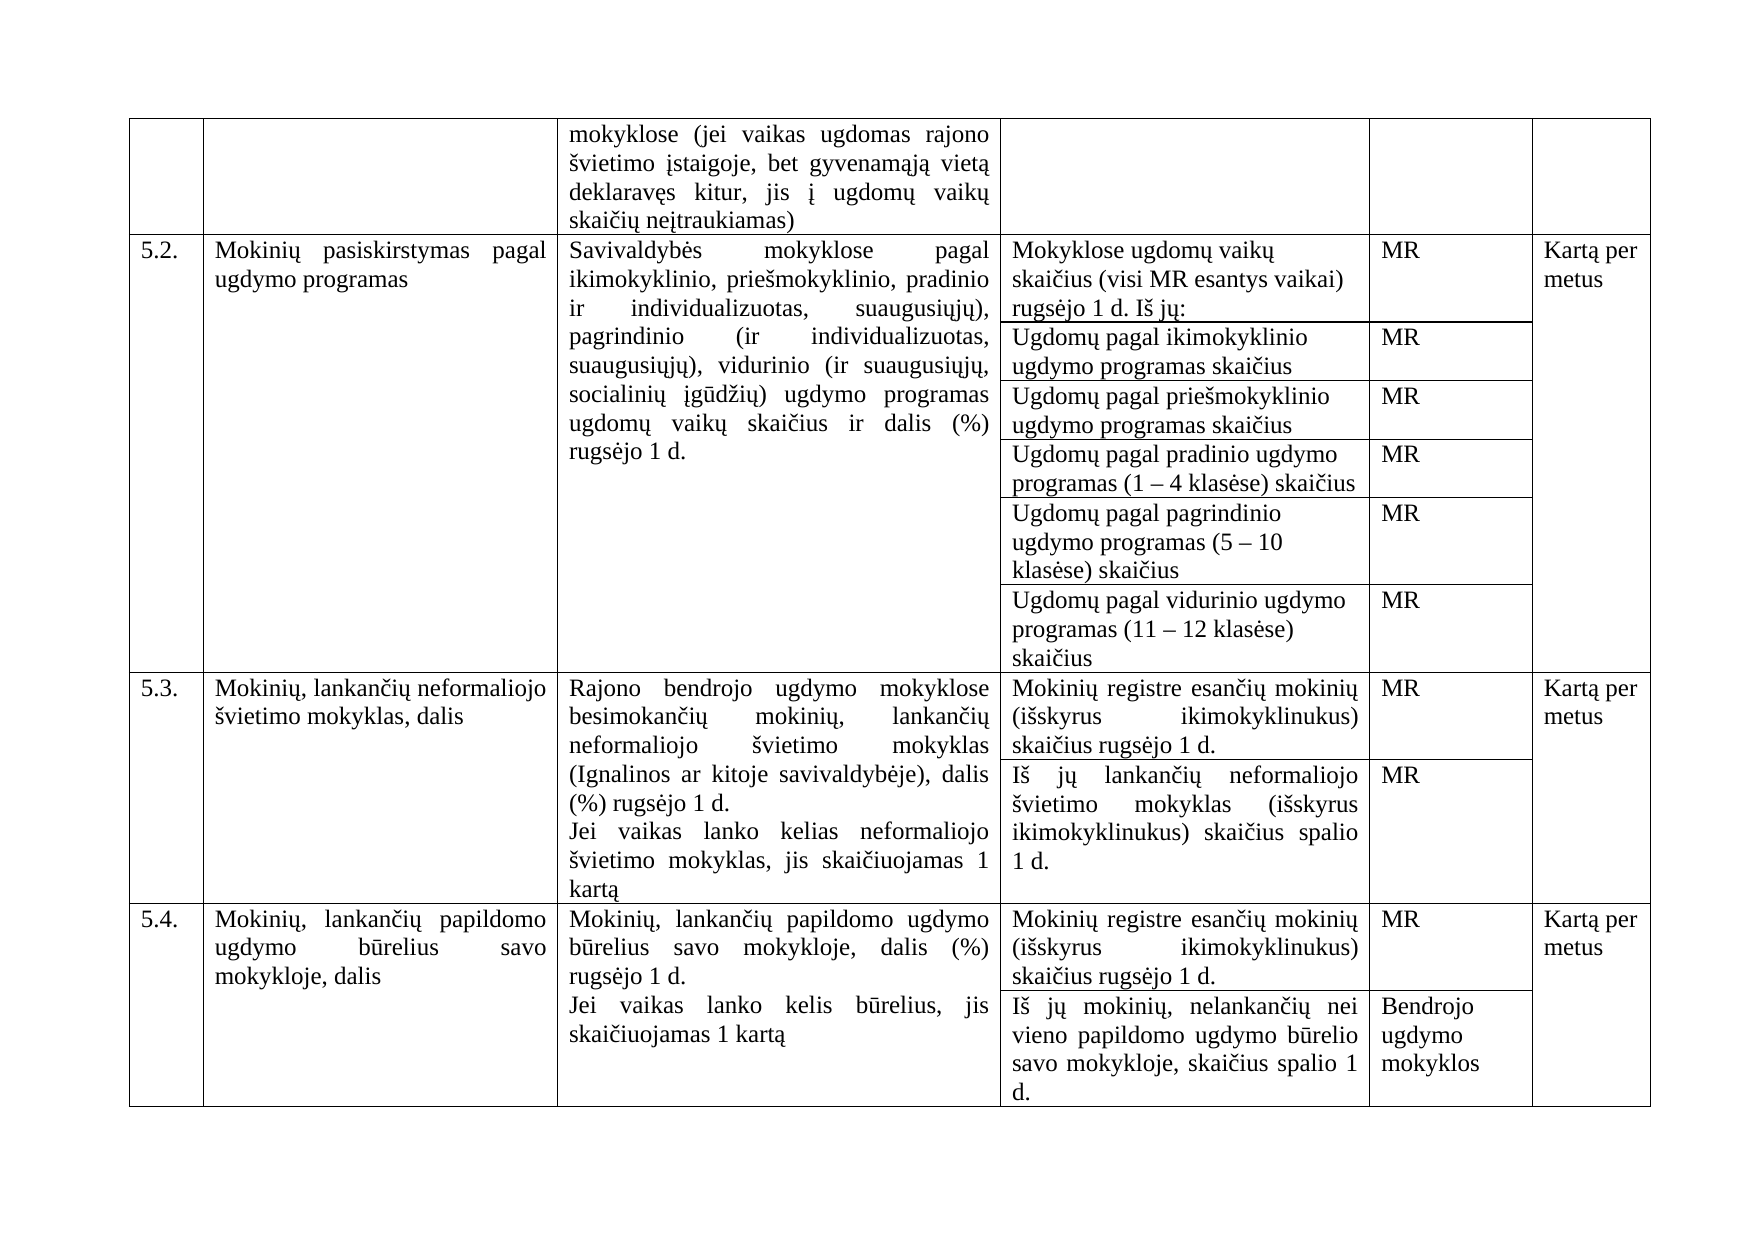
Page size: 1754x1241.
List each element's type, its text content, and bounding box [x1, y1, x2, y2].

table_cell Mokinių, lankančių papildomo ugdymo būrelius savo mokykloje, dalis (%) rugsėjo 1 d. Jei vaikas lanko kelis būrelius, jis skaičiuojamas 1 kartą [558, 904, 1000, 1106]
table_cell [1370, 119, 1532, 234]
table_cell Iš jų mokinių, nelankančių nei vieno papildomo ugdymo būrelio savo mokykloje, skaičius spalio 1 d. [1001, 991, 1369, 1106]
table_cell Savivaldybės mokyklose pagal ikimokyklinio, priešmokyklinio, pradinio ir individualizuotas, suaugusiųjų), pagrindinio (ir individualizuotas, suaugusiųjų), vidurinio (ir suaugusiųjų, socialinių įgūdžių) ugdymo programas ugdomų vaikų skaičius ir dalis (%) rugsėjo 1 d. [558, 235, 1000, 672]
table_cell Iš jų lankančių neformaliojo švietimo mokyklas (išskyrus ikimokyklinukus) skaičius spalio 1 d. [1001, 760, 1369, 903]
table_cell MR [1370, 235, 1532, 321]
table_cell Mokinių pasiskirstymas pagal ugdymo programas [204, 235, 557, 672]
table_cell MR [1370, 904, 1532, 990]
table_cell MR [1370, 323, 1532, 380]
table_cell MR [1370, 760, 1532, 903]
table_cell Mokinių, lankančių papildomo ugdymo būrelius savo mokykloje, dalis [204, 904, 557, 1106]
table_cell MR [1370, 381, 1532, 438]
table_cell Ugdomų pagal ikimokyklinio ugdymo programas skaičius [1001, 323, 1369, 380]
table_cell MR [1370, 440, 1532, 497]
table_cell Mokinių registre esančių mokinių (išskyrus ikimokyklinukus) skaičius rugsėjo 1 d. [1001, 673, 1369, 759]
table_cell 5.3. [130, 673, 203, 903]
table_cell Ugdomų pagal pagrindinio ugdymo programas (5 – 10 klasėse) skaičius [1001, 498, 1369, 584]
table_cell Kartą per metus [1533, 904, 1650, 1106]
table_cell Mokinių registre esančių mokinių (išskyrus ikimokyklinukus) skaičius rugsėjo 1 d. [1001, 904, 1369, 990]
table_cell Mokyklose ugdomų vaikų skaičius (visi MR esantys vaikai) rugsėjo 1 d. Iš jų: [1001, 235, 1369, 321]
table_cell [130, 119, 203, 234]
table_cell Kartą per metus [1533, 235, 1650, 672]
table_cell [1533, 119, 1650, 234]
table_cell MR [1370, 498, 1532, 584]
table_cell mokyklose (jei vaikas ugdomas rajono švietimo įstaigoje, bet gyvenamąją vietą deklaravęs kitur, jis į ugdomų vaikų skaičių neįtraukiamas) [558, 119, 1000, 234]
table_cell Bendrojo ugdymo mokyklos [1370, 991, 1532, 1106]
table_cell Ugdomų pagal vidurinio ugdymo programas (11 – 12 klasėse) skaičius [1001, 585, 1369, 672]
table_cell 5.2. [130, 235, 203, 672]
table_cell Mokinių, lankančių neformaliojo švietimo mokyklas, dalis [204, 673, 557, 903]
table_cell Rajono bendrojo ugdymo mokyklose besimokančių mokinių, lankančių neformaliojo švietimo mokyklas (Ignalinos ar kitoje savivaldybėje), dalis (%) rugsėjo 1 d. Jei vaikas lanko kelias neformaliojo švietimo mokyklas, jis skaičiuojamas 1 kartą [558, 673, 1000, 903]
table_cell MR [1370, 585, 1532, 672]
table_cell Ugdomų pagal pradinio ugdymo programas (1 – 4 klasėse) skaičius [1001, 440, 1369, 497]
table_cell [204, 119, 557, 234]
table_cell 5.4. [130, 904, 203, 1106]
table_cell MR [1370, 673, 1532, 759]
table_cell Ugdomų pagal priešmokyklinio ugdymo programas skaičius [1001, 381, 1369, 438]
table_cell Kartą per metus [1533, 673, 1650, 903]
table_cell [1001, 119, 1369, 234]
